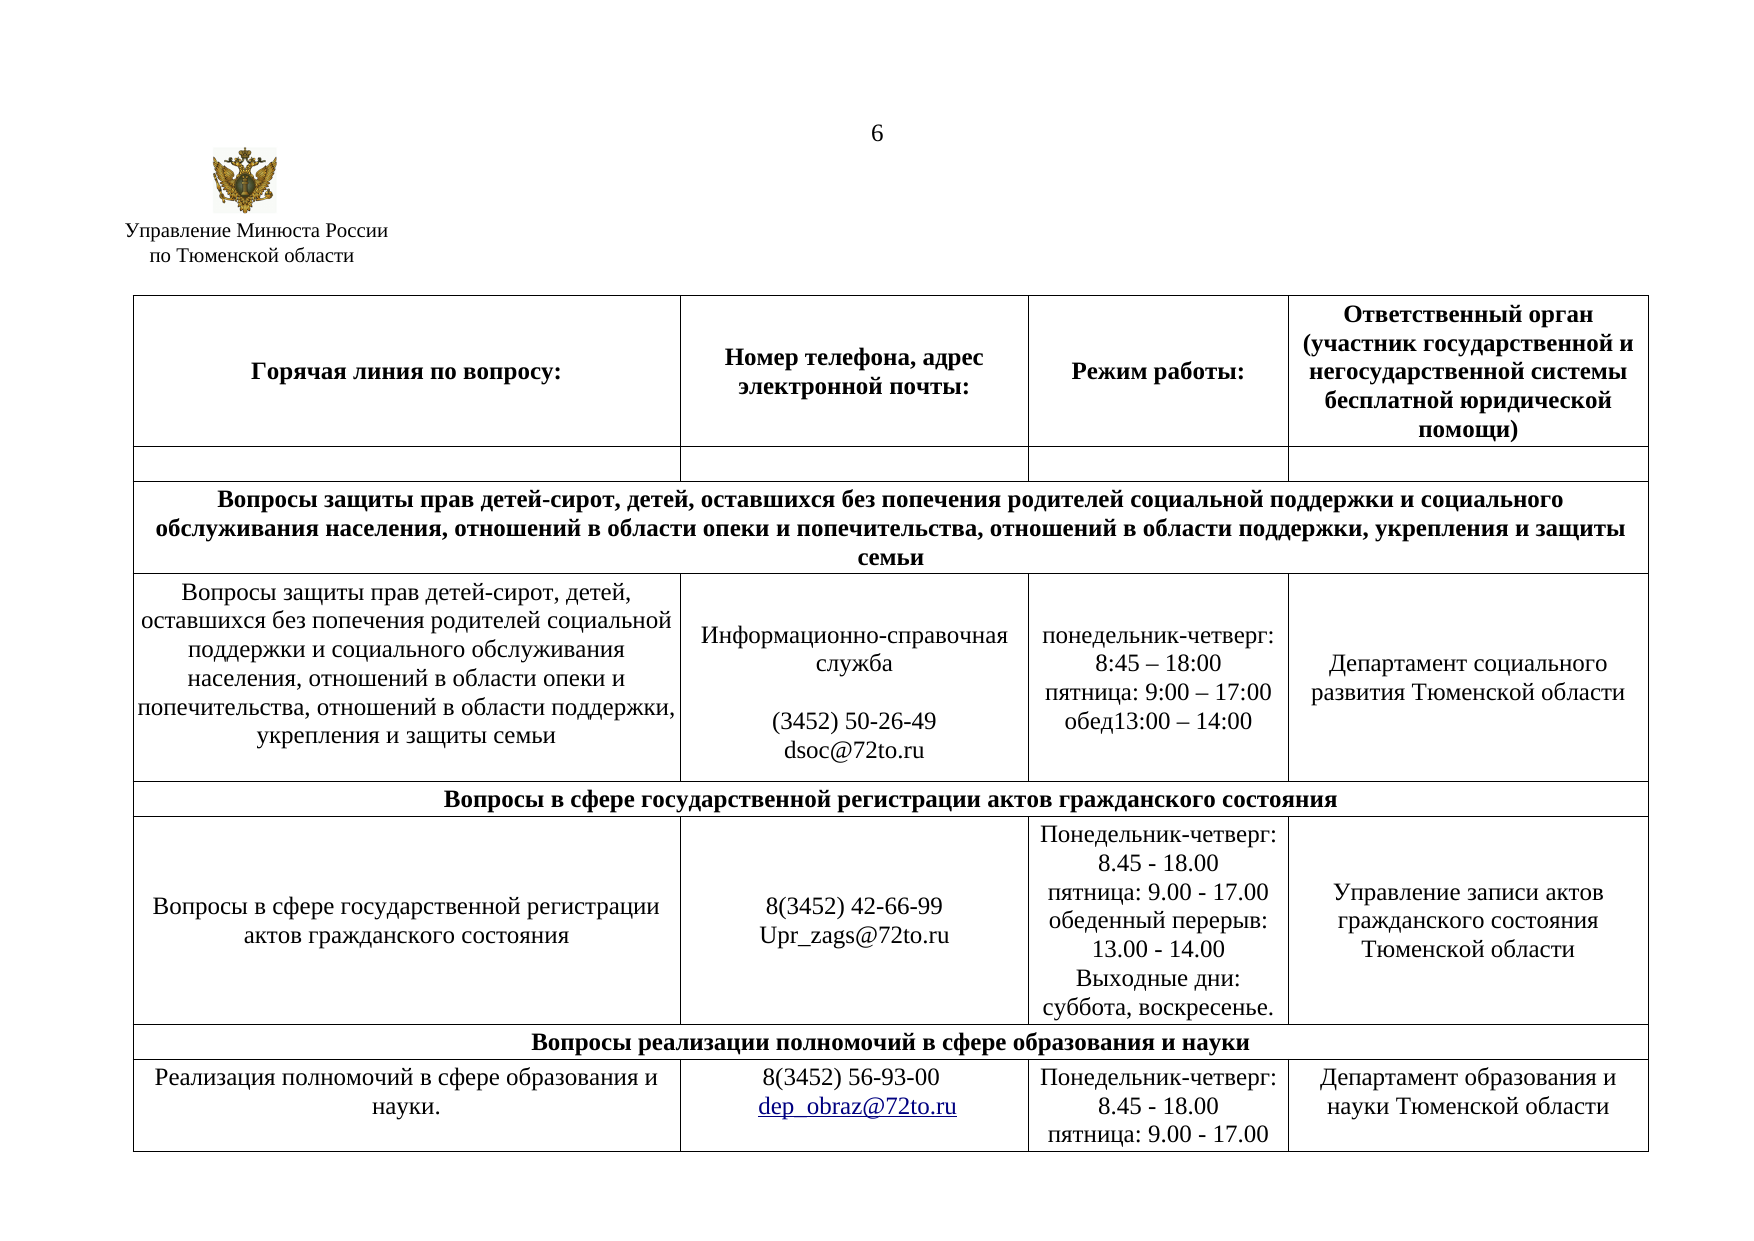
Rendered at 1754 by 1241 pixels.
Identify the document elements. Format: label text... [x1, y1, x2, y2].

table_cell [134, 447, 680, 481]
table_cell [1289, 447, 1648, 481]
table_header Горячая линия по вопросу: [134, 296, 680, 446]
table_cell Вопросы защиты прав детей-сирот, детей, оставшихся без попечения родителей социальной поддержки и социального обслуживания населения, отношений в области опеки и попечительства, отношений в области поддержки, укрепления и защиты семьи [134, 482, 1648, 573]
picture [211, 146, 278, 214]
table_cell Понедельник-четверг: 8.45 - 18.00 пятница: 9.00 - 17.00 [1029, 1060, 1288, 1151]
table_cell Вопросы защиты прав детей-сирот, детей, оставшихся без попечения родителей социальной поддержки и социального обслуживания населения, отношений в области опеки и попечительства, отношений в области поддержки, укрепления и защиты семьи [134, 574, 680, 781]
table_header Номер телефона, адрес электронной почты: [681, 296, 1028, 446]
table_cell понедельник-четверг: 8:45 – 18:00 пятница: 9:00 – 17:00 обед13:00 – 14:00 [1029, 574, 1288, 781]
table_cell Департамент образования и науки Тюменской области [1289, 1060, 1648, 1151]
table_cell [681, 447, 1028, 481]
table_header Ответственный орган (участник государственной и негосударственной системы бесплатной юридической помощи) [1289, 296, 1648, 446]
table_cell Управление записи актов гражданского состояния Тюменской области [1289, 817, 1648, 1023]
table_cell Департамент социального развития Тюменской области [1289, 574, 1648, 781]
table_header Режим работы: [1029, 296, 1288, 446]
table_cell Информационно-справочная служба (3452) 50-26-49 dsoc@72to.ru [681, 574, 1028, 781]
table_cell Реализация полномочий в сфере образования и науки. [134, 1060, 680, 1151]
table_cell 8(3452) 42-66-99 Upr_zags@72to.ru [681, 817, 1028, 1023]
table_cell Вопросы реализации полномочий в сфере образования и науки [134, 1025, 1648, 1059]
table_cell [1029, 447, 1288, 481]
table_cell Вопросы в сфере государственной регистрации актов гражданского состояния [134, 782, 1648, 816]
table_cell Вопросы в сфере государственной регистрации актов гражданского состояния [134, 817, 680, 1023]
table_cell 8(3452) 56-93-00 dep_obraz@72to.ru [681, 1060, 1028, 1151]
table_cell Понедельник-четверг: 8.45 - 18.00 пятница: 9.00 - 17.00 обеденный перерыв: 13.00 - 14.00 Выходные дни: суббота, воскресенье. [1029, 817, 1288, 1023]
